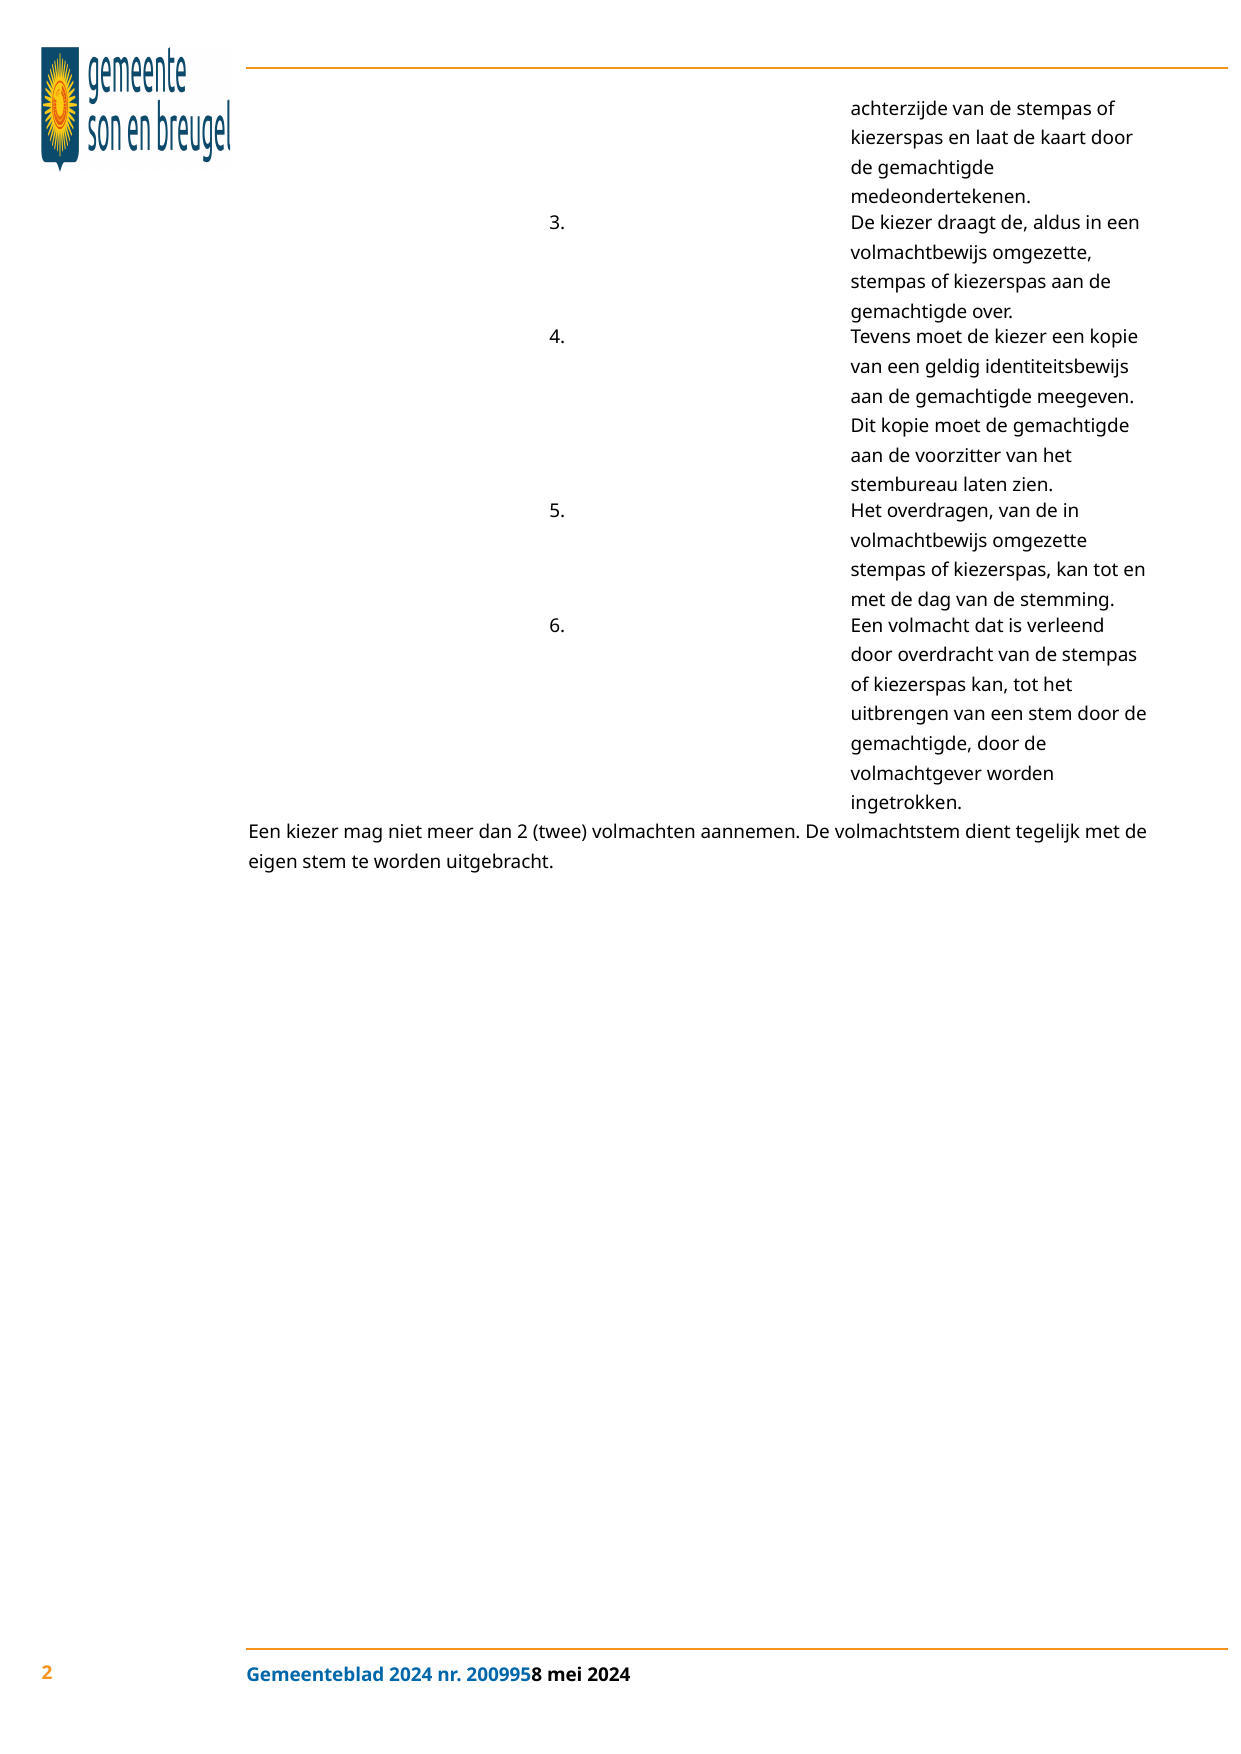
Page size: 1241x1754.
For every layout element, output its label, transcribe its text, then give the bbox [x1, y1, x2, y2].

table_cell [248, 498, 549, 612]
table_cell 6. [549, 612, 850, 815]
table_cell [549, 95, 850, 209]
table_cell Tevens moet de kiezer een kopie van een geldig identiteitsbewijs aan de gemachtigde meegeven. Dit kopie moet de gemachtigde aan de voorzitter van het stembureau laten zien. [850, 324, 1152, 497]
table_cell achterzijde van de stempas of kiezerspas en laat de kaart door de gemachtigde medeondertekenen. [850, 95, 1152, 209]
table_cell De kiezer draagt de, aldus in een volmachtbewijs omgezette, stempas of kiezerspas aan de gemachtigde over. [850, 209, 1152, 324]
table_cell Het overdragen, van de in volmachtbewijs omgezette stempas of kiezerspas, kan tot en met de dag van de stemming. [850, 498, 1152, 612]
table_cell [248, 324, 549, 497]
table_cell Een volmacht dat is verleend door overdracht van de stempas of kiezerspas kan, tot het uitbrengen van een stem door de gemachtigde, door de volmachtgever worden ingetrokken. [850, 612, 1152, 815]
table_cell 5. [549, 498, 850, 612]
table_cell 3. [549, 209, 850, 324]
text Een kiezer mag niet meer dan 2 (twee) volmachten aannemen. De volmachtstem dient tegelijk met de eigen stem te worden uitgebracht. [248, 818, 1152, 874]
table_cell 4. [549, 324, 850, 497]
table_cell [248, 612, 549, 815]
picture [41, 47, 231, 172]
table_cell [248, 95, 549, 209]
table_cell [248, 209, 549, 324]
